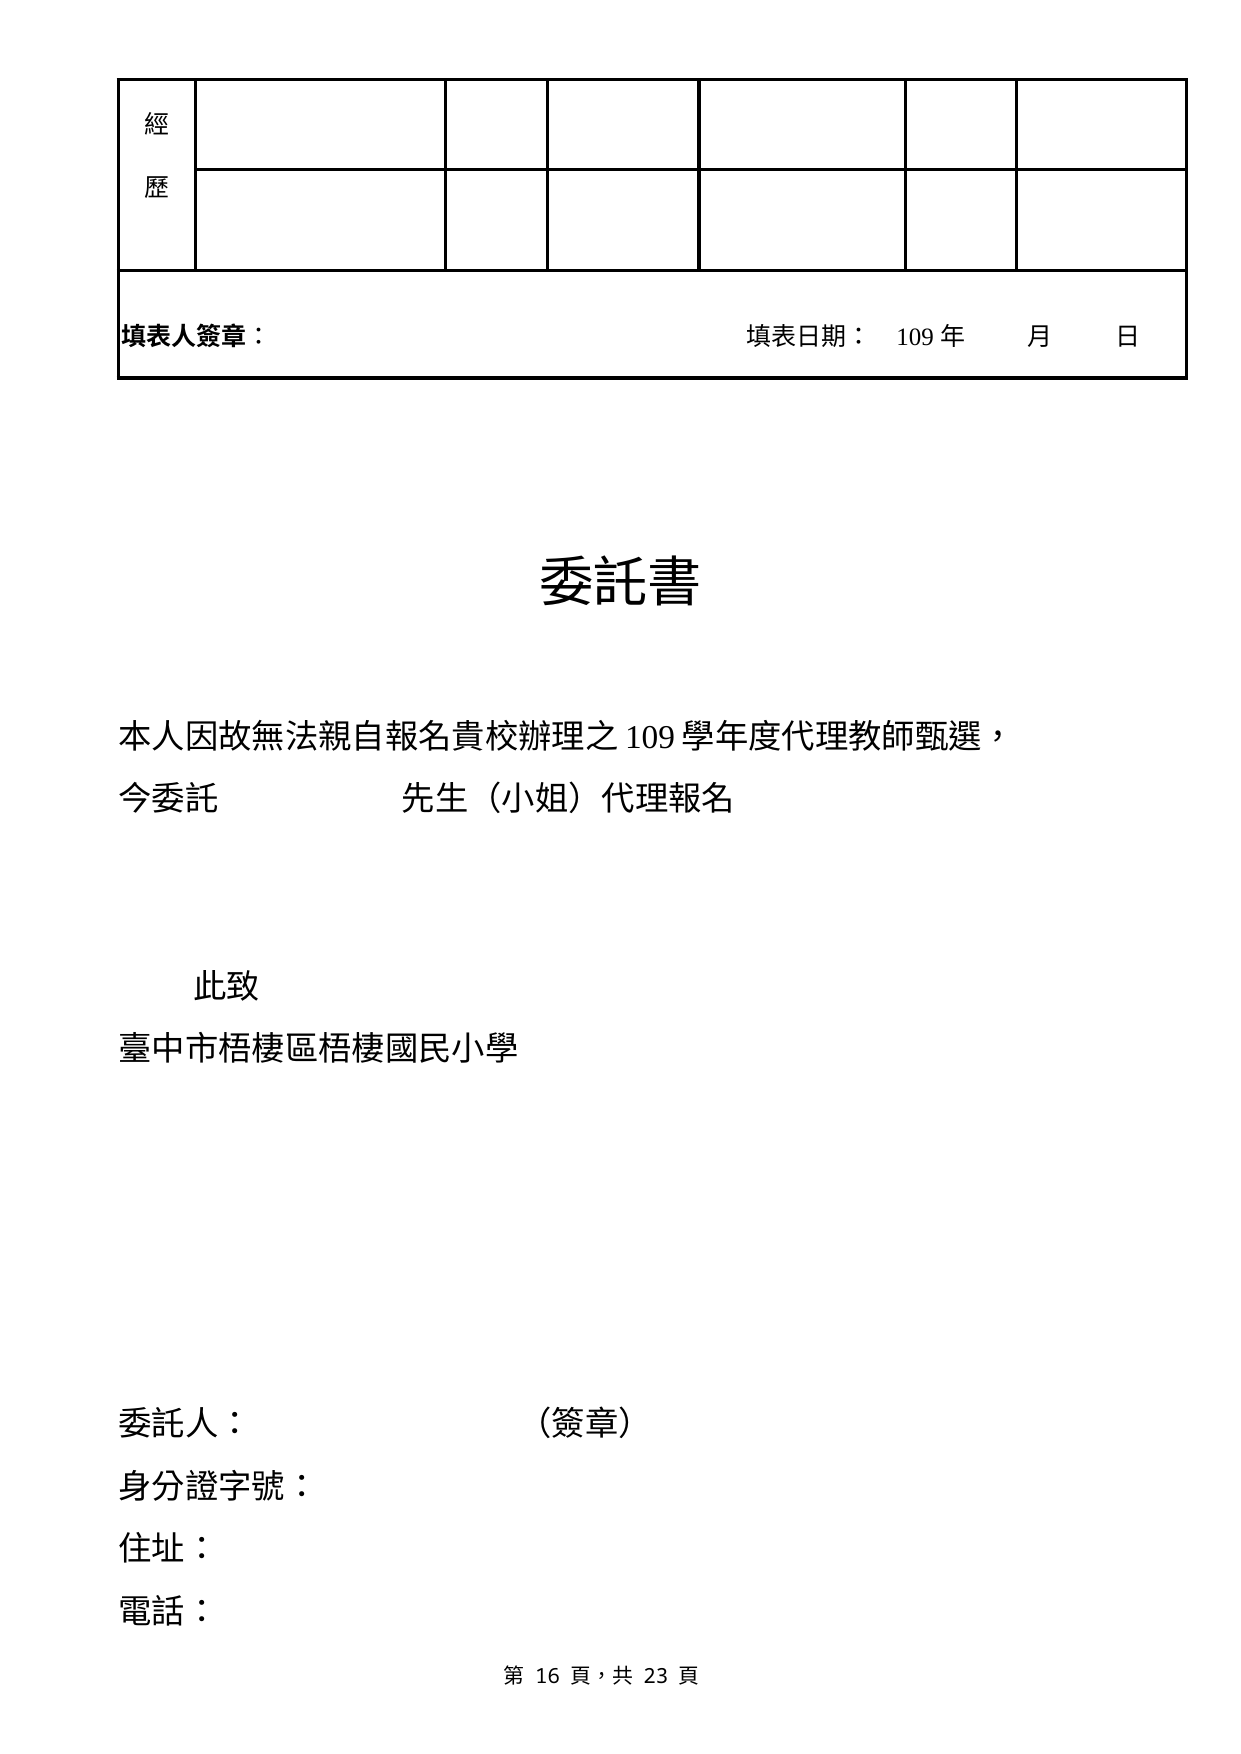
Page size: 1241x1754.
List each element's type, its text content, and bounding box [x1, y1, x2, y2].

table_cell [447, 171, 546, 269]
table_cell 經 歷 [120, 81, 194, 269]
table_cell [907, 81, 1015, 168]
table_cell 填表人簽章： 填表日期： 109 年 月 日 [120, 272, 1185, 376]
table_cell [549, 171, 697, 269]
table_cell [907, 171, 1015, 269]
table_cell [1077, 380, 1187, 442]
table_cell [146, 380, 1073, 442]
table_cell [1018, 81, 1185, 168]
table_cell [118, 380, 146, 442]
table_cell [701, 81, 904, 168]
text 今委託 先生（小姐）代理報名 [118, 754, 1122, 817]
table_cell [197, 81, 444, 168]
text 臺中市梧棲區梧棲國民小學 [118, 1004, 1122, 1067]
text 電話： [118, 1567, 1122, 1629]
table_cell [701, 171, 904, 269]
text 身分證字號： [118, 1442, 1122, 1504]
table_cell [447, 81, 546, 168]
text 本人因故無法親自報名貴校辦理之109學年度代理教師甄選， [118, 692, 1122, 754]
text 住址： [118, 1504, 1122, 1567]
table_cell [1018, 171, 1185, 269]
table_cell [197, 171, 444, 269]
text 委託人： （簽章） [118, 1379, 1122, 1442]
text 此致 [118, 942, 1122, 1004]
text 委託書 [118, 504, 1122, 629]
table_cell [549, 81, 697, 168]
table_cell [1073, 380, 1077, 442]
